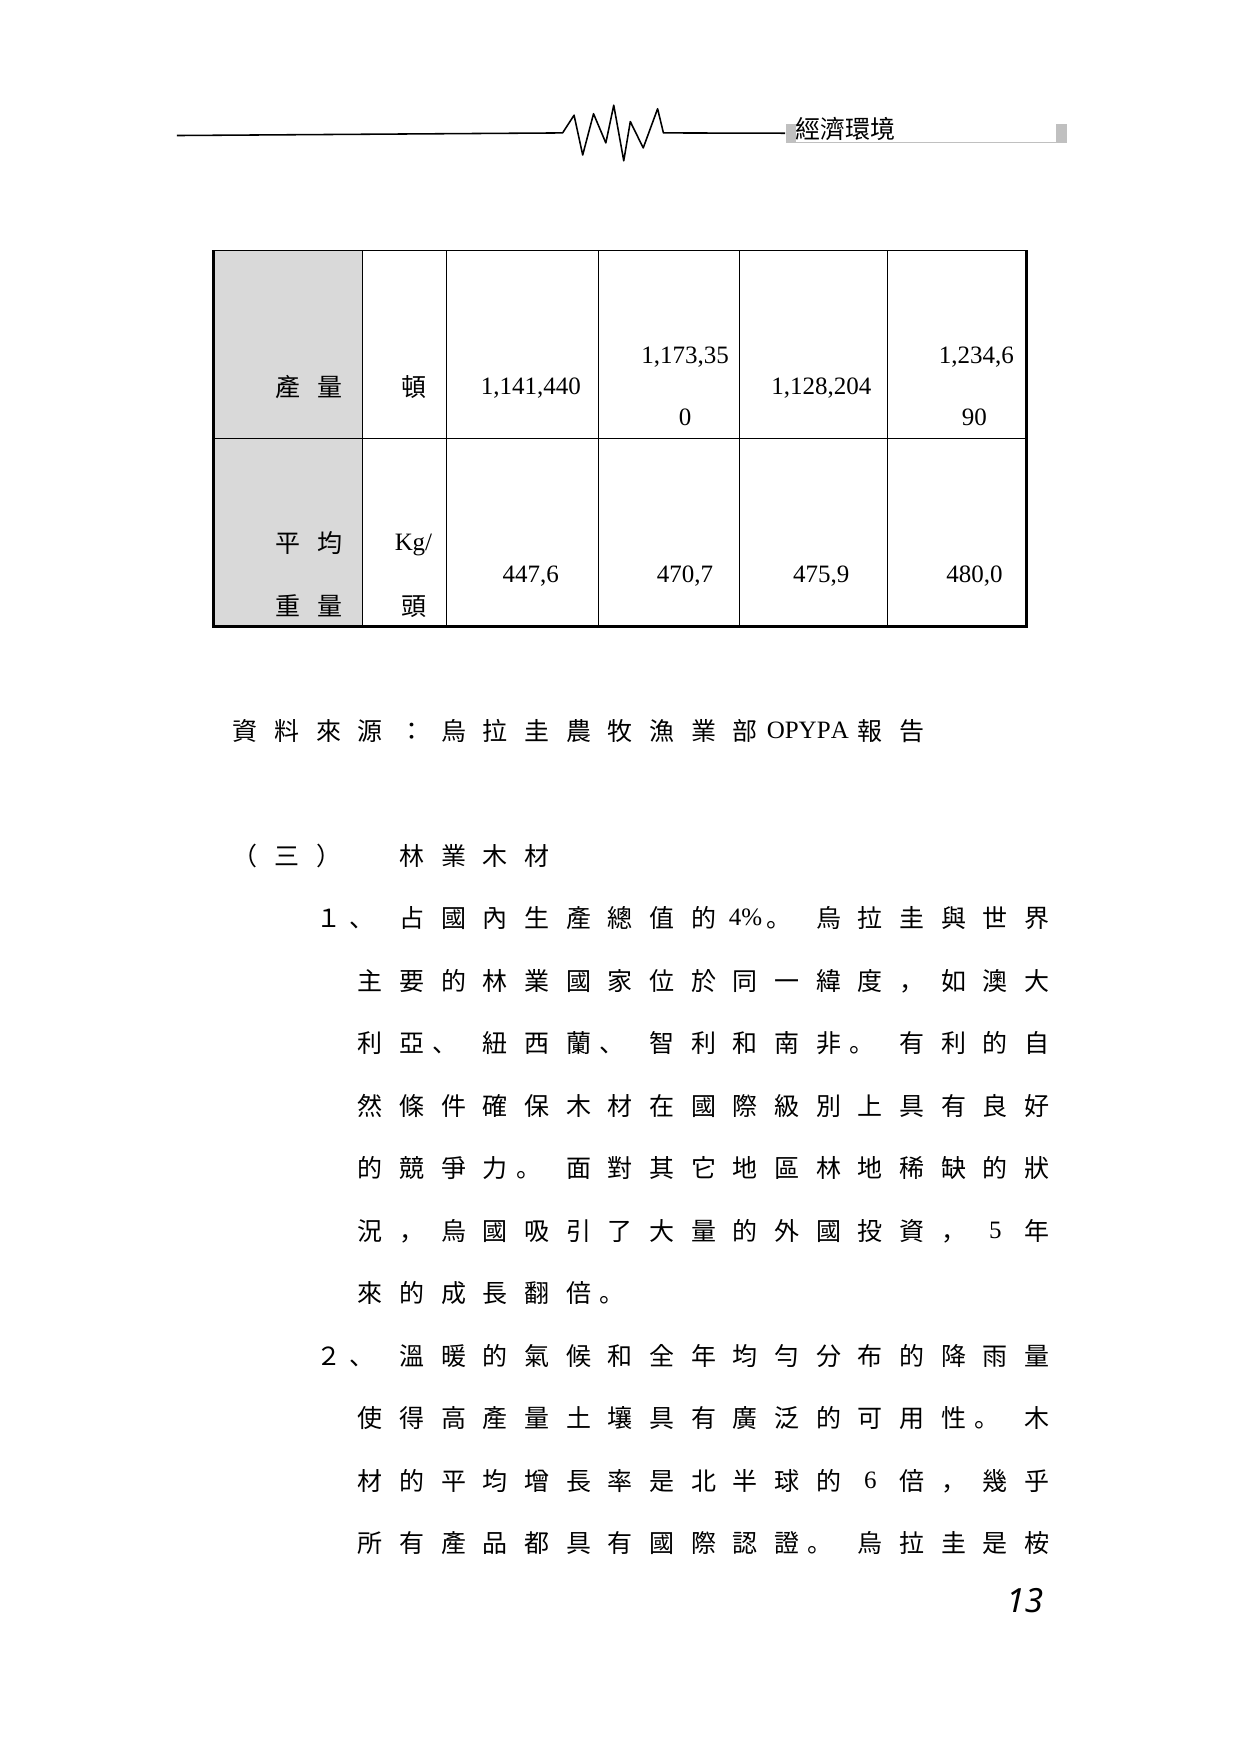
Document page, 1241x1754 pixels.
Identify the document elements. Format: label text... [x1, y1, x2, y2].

text 資料來源：烏拉圭農牧漁業部OPYPA報告 [212, 688, 1058, 750]
table_cell 產量 [215, 251, 362, 438]
table_cell 1,173,350 [599, 251, 739, 438]
table_cell 447,6 [447, 439, 598, 625]
text ２、溫暖的氣候和全年均勻分布的降雨量使得高產量土壤具有廣泛的可用性。木材的平均增長率是北半球的6倍，幾乎所有產品都具有國際認證。烏拉圭是桉 [281, 1313, 1058, 1563]
table_cell 480,0 [888, 439, 1025, 625]
text （三） 林業木材 [207, 813, 1058, 875]
table_cell 470,7 [599, 439, 739, 625]
table_cell 頓 [363, 251, 446, 438]
table_cell 475,9 [740, 439, 887, 625]
table_cell 1,234,690 [888, 251, 1025, 438]
table_cell 1,141,440 [447, 251, 598, 438]
table_cell Kg/頭 [363, 439, 446, 625]
table_cell 1,128,204 [740, 251, 887, 438]
text １、占國內生產總值的4%。烏拉圭與世界主要的林業國家位於同一緯度，如澳大利亞、紐西蘭、智利和南非。有利的自然條件確保木材在國際級別上具有良好的競爭力。面對其它地區林地稀缺的狀況，烏國吸引了大量的外國投資，5年來的成長翻倍。 [281, 875, 1058, 1313]
table_cell 平均重量 [215, 439, 362, 625]
